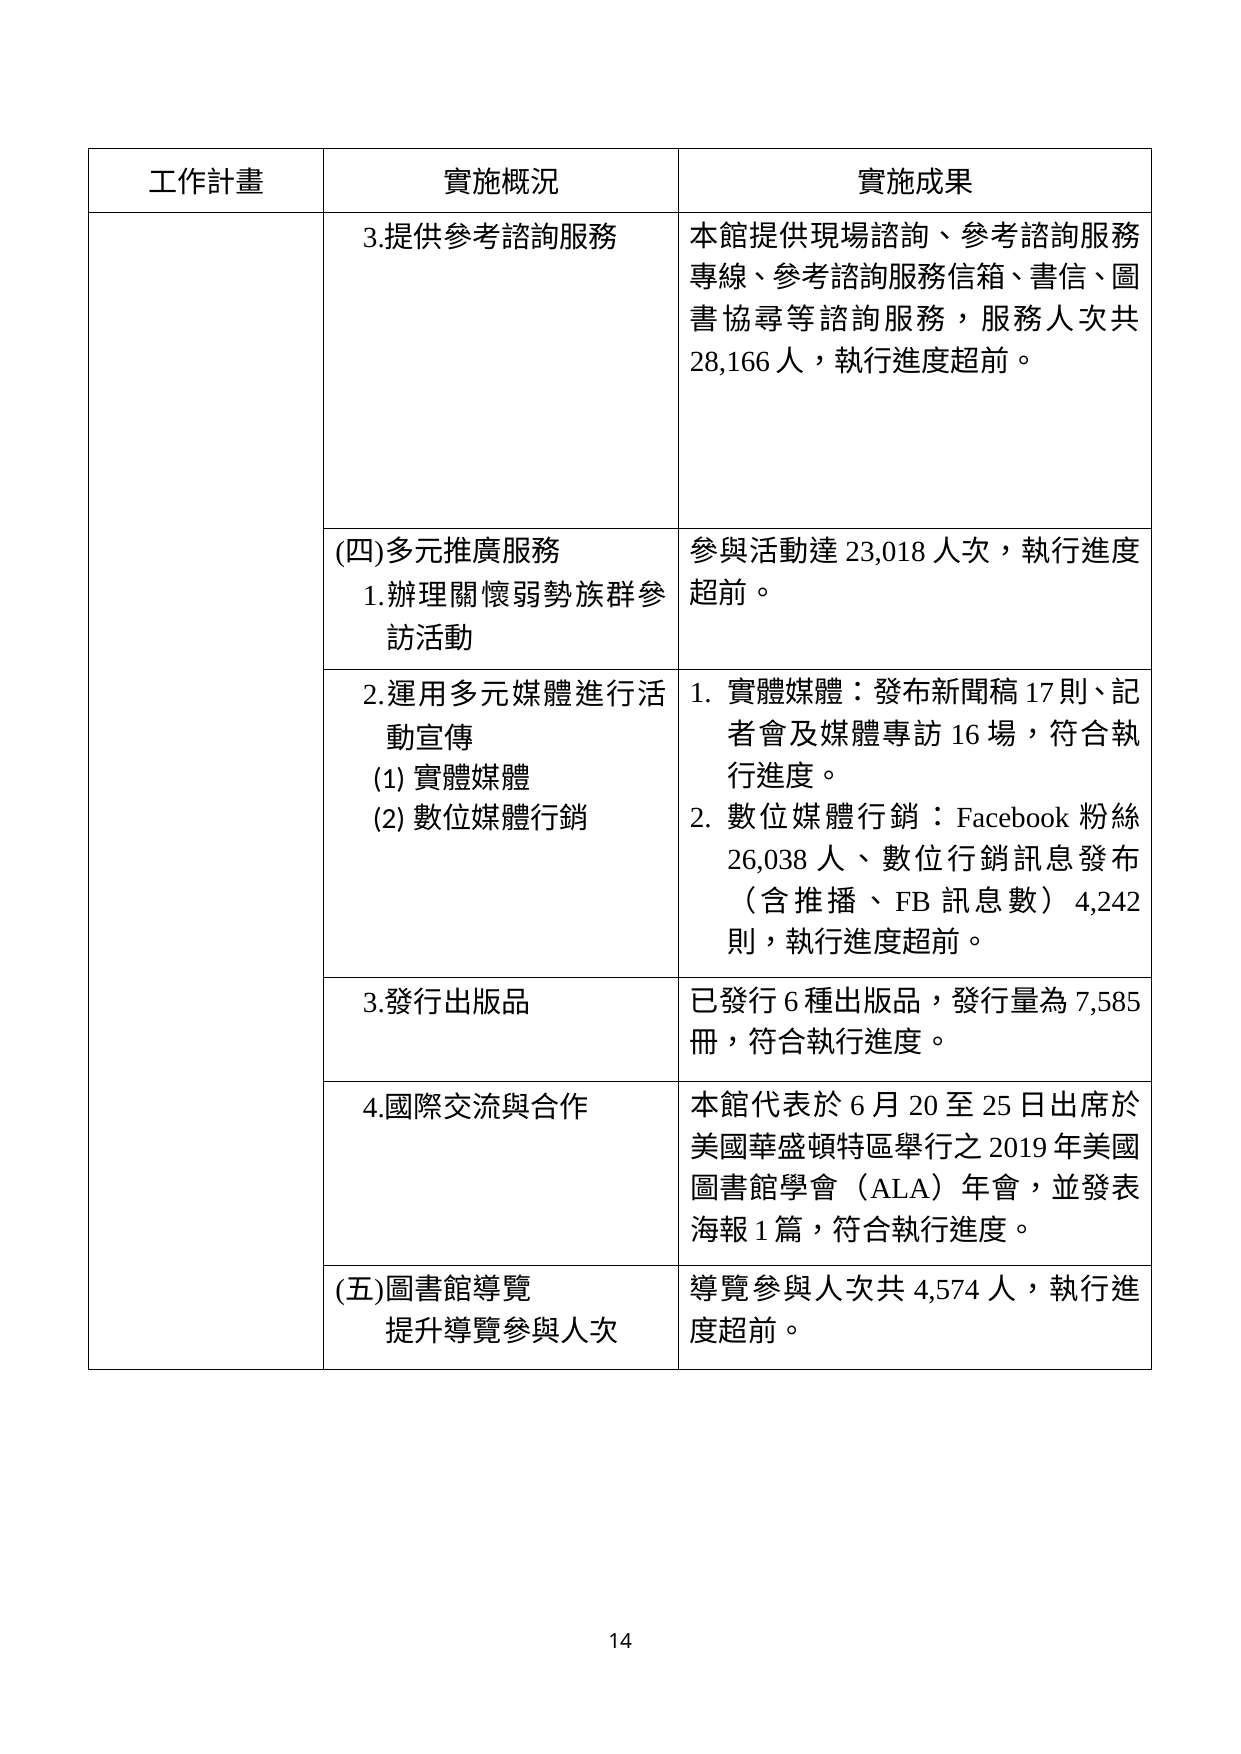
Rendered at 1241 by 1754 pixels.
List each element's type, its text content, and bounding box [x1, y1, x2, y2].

table_cell 3.提供參考諮詢服務 [324, 213, 678, 527]
table_cell 本館代表於6月20至25日出席於美國華盛頓特區舉行之2019年美國圖書館學會（ALA）年會，並發表海報1篇，符合執行進度。 [679, 1082, 1151, 1265]
table_cell 參與活動達23,018人次，執行進度超前。 [679, 529, 1151, 668]
table_cell 實體媒體：發布新聞稿17則、記者會及媒體專訪16場，符合執行進度。 數位媒體行銷：Facebook粉絲26,038人、數位行銷訊息發布（含推播、FB訊息數）4,242則，執行進度超前。 [679, 670, 1151, 977]
table_header 實施概況 [324, 149, 678, 212]
table_cell 圖書館導覽 提升導覽參與人次 [324, 1266, 678, 1368]
table_cell 3.發行出版品 [324, 978, 678, 1081]
table_cell 本館提供現場諮詢、參考諮詢服務專線、參考諮詢服務信箱、書信、圖書協尋等諮詢服務，服務人次共28,166人，執行進度超前。 [679, 213, 1151, 527]
table_cell 導覽參與人次共4,574人，執行進度超前。 [679, 1266, 1151, 1368]
table_header 工作計畫 [89, 149, 323, 212]
table_cell [89, 213, 323, 1368]
table_header 實施成果 [679, 149, 1151, 212]
table_cell 4.國際交流與合作 [324, 1082, 678, 1265]
table_cell 已發行6種出版品，發行量為7,585冊，符合執行進度。 [679, 978, 1151, 1081]
table_cell 多元推廣服務 1.辦理關懷弱勢族群參訪活動 [324, 529, 678, 668]
table_cell 2.運用多元媒體進行活動宣傳 實體媒體 數位媒體行銷 [324, 670, 678, 977]
